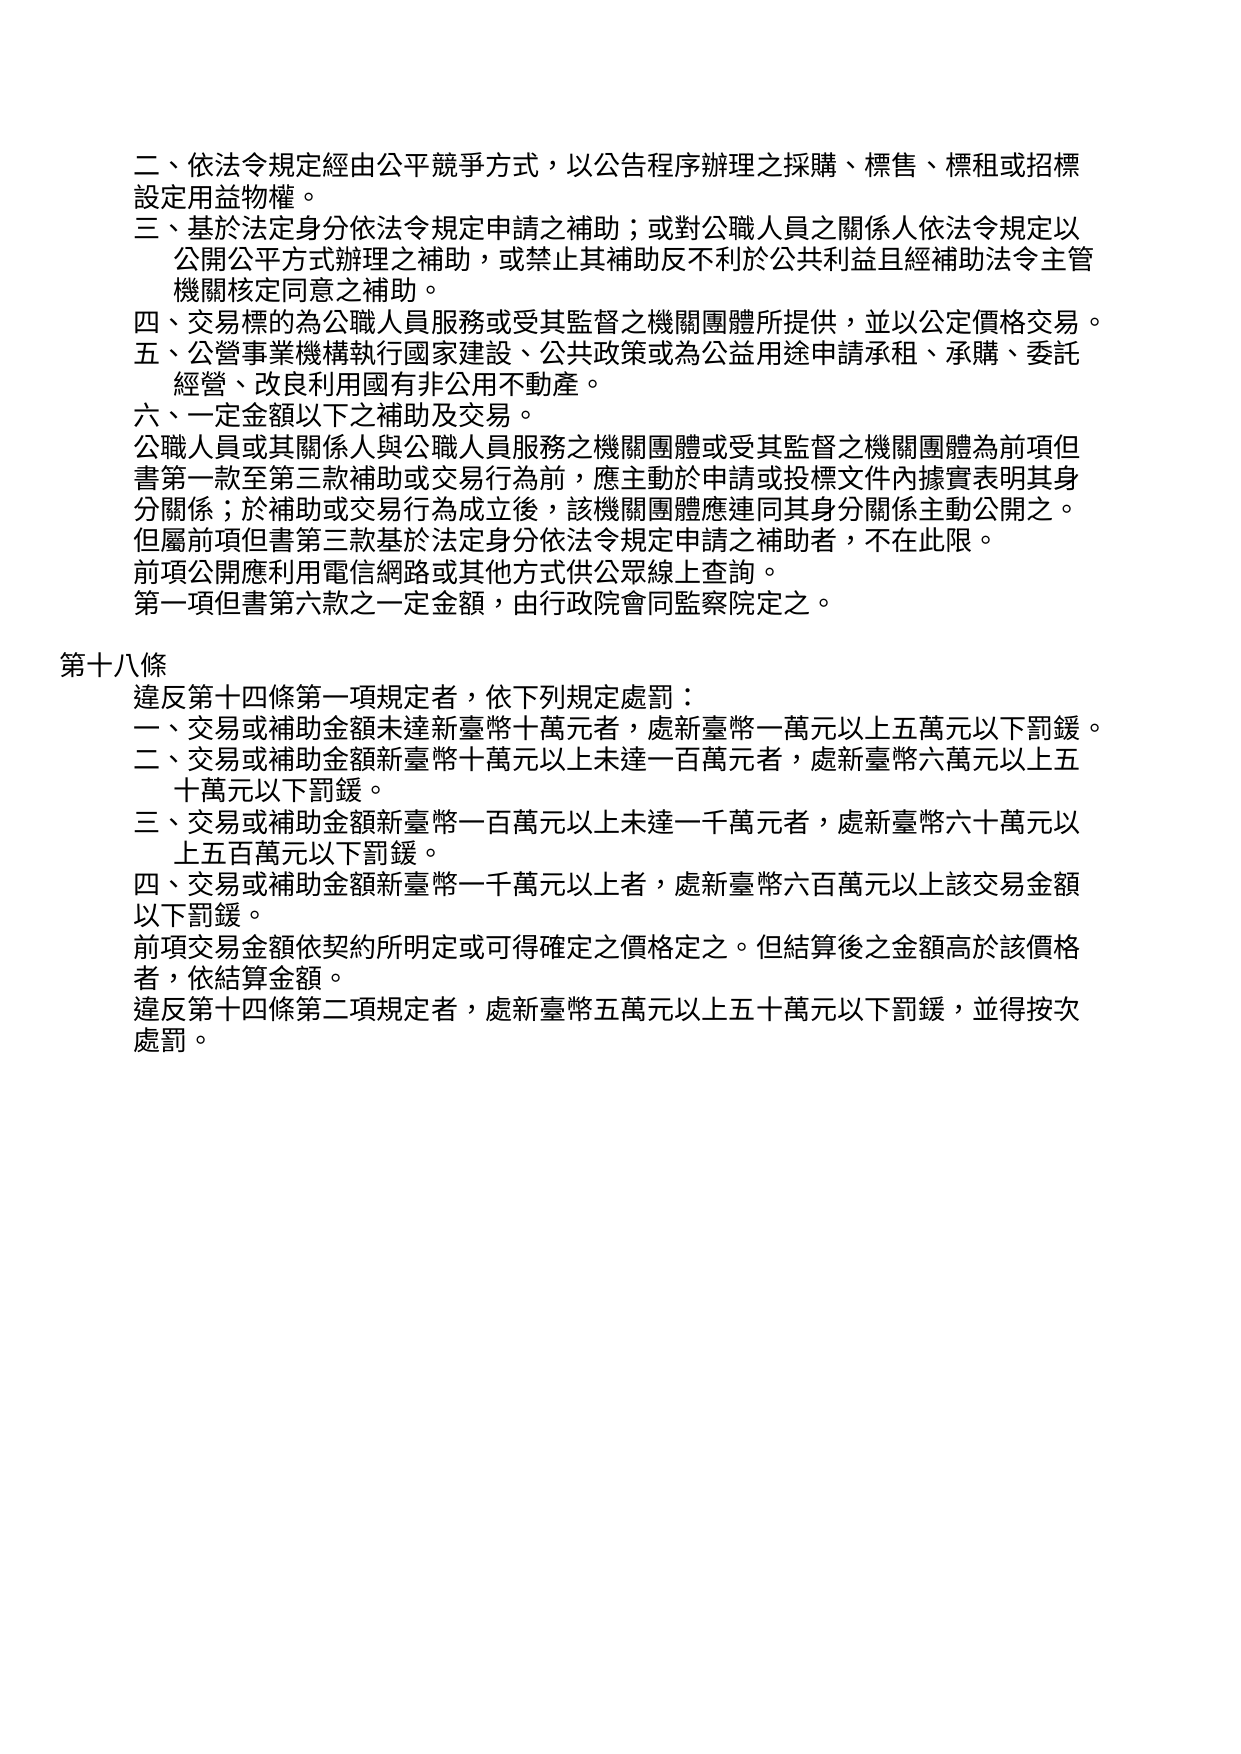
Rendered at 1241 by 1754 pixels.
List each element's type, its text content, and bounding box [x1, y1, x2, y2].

text 二、交易或補助金額新臺幣十萬元以上未達一百萬元者，處新臺幣六萬元以上五十萬元以下罰鍰。 [133, 744, 1107, 807]
text 前項公開應利用電信網路或其他方式供公眾線上查詢。 [133, 557, 1107, 588]
text 違反第十四條第二項規定者，處新臺幣五萬元以上五十萬元以下罰鍰，並得按次處罰。 [133, 994, 1107, 1057]
text 三、基於法定身分依法令規定申請之補助；或對公職人員之關係人依法令規定以公開公平方式辦理之補助，或禁止其補助反不利於公共利益且經補助法令主管機關核定同意之補助。 [133, 213, 1107, 307]
text 二、依法令規定經由公平競爭方式，以公告程序辦理之採購、標售、標租或招標設定用益物權。 [133, 151, 1107, 213]
text 三、交易或補助金額新臺幣一百萬元以上未達一千萬元者，處新臺幣六十萬元以上五百萬元以下罰鍰。 [133, 807, 1107, 869]
text 四、交易或補助金額新臺幣一千萬元以上者，處新臺幣六百萬元以上該交易金額以下罰鍰。 [133, 869, 1107, 932]
text 五、公營事業機構執行國家建設、公共政策或為公益用途申請承租、承購、委託經營、改良利用國有非公用不動產。 [133, 338, 1107, 401]
text 六、一定金額以下之補助及交易。 [133, 401, 1107, 432]
text 公職人員或其關係人與公職人員服務之機關團體或受其監督之機關團體為前項但書第一款至第三款補助或交易行為前，應主動於申請或投標文件內據實表明其身分關係；於補助或交易行為成立後，該機關團體應連同其身分關係主動公開之。但屬前項但書第三款基於法定身分依法令規定申請之補助者，不在此限。 [133, 432, 1107, 557]
text 第十八條 [59, 651, 1201, 682]
text 第一項但書第六款之一定金額，由行政院會同監察院定之。 [133, 588, 1107, 619]
text 前項交易金額依契約所明定或可得確定之價格定之。但結算後之金額高於該價格者，依結算金額。 [133, 932, 1107, 994]
text 違反第十四條第一項規定者，依下列規定處罰： [133, 682, 1107, 713]
text 一、交易或補助金額未達新臺幣十萬元者，處新臺幣一萬元以上五萬元以下罰鍰。 [133, 713, 1107, 744]
text 四、交易標的為公職人員服務或受其監督之機關團體所提供，並以公定價格交易。 [133, 307, 1107, 338]
